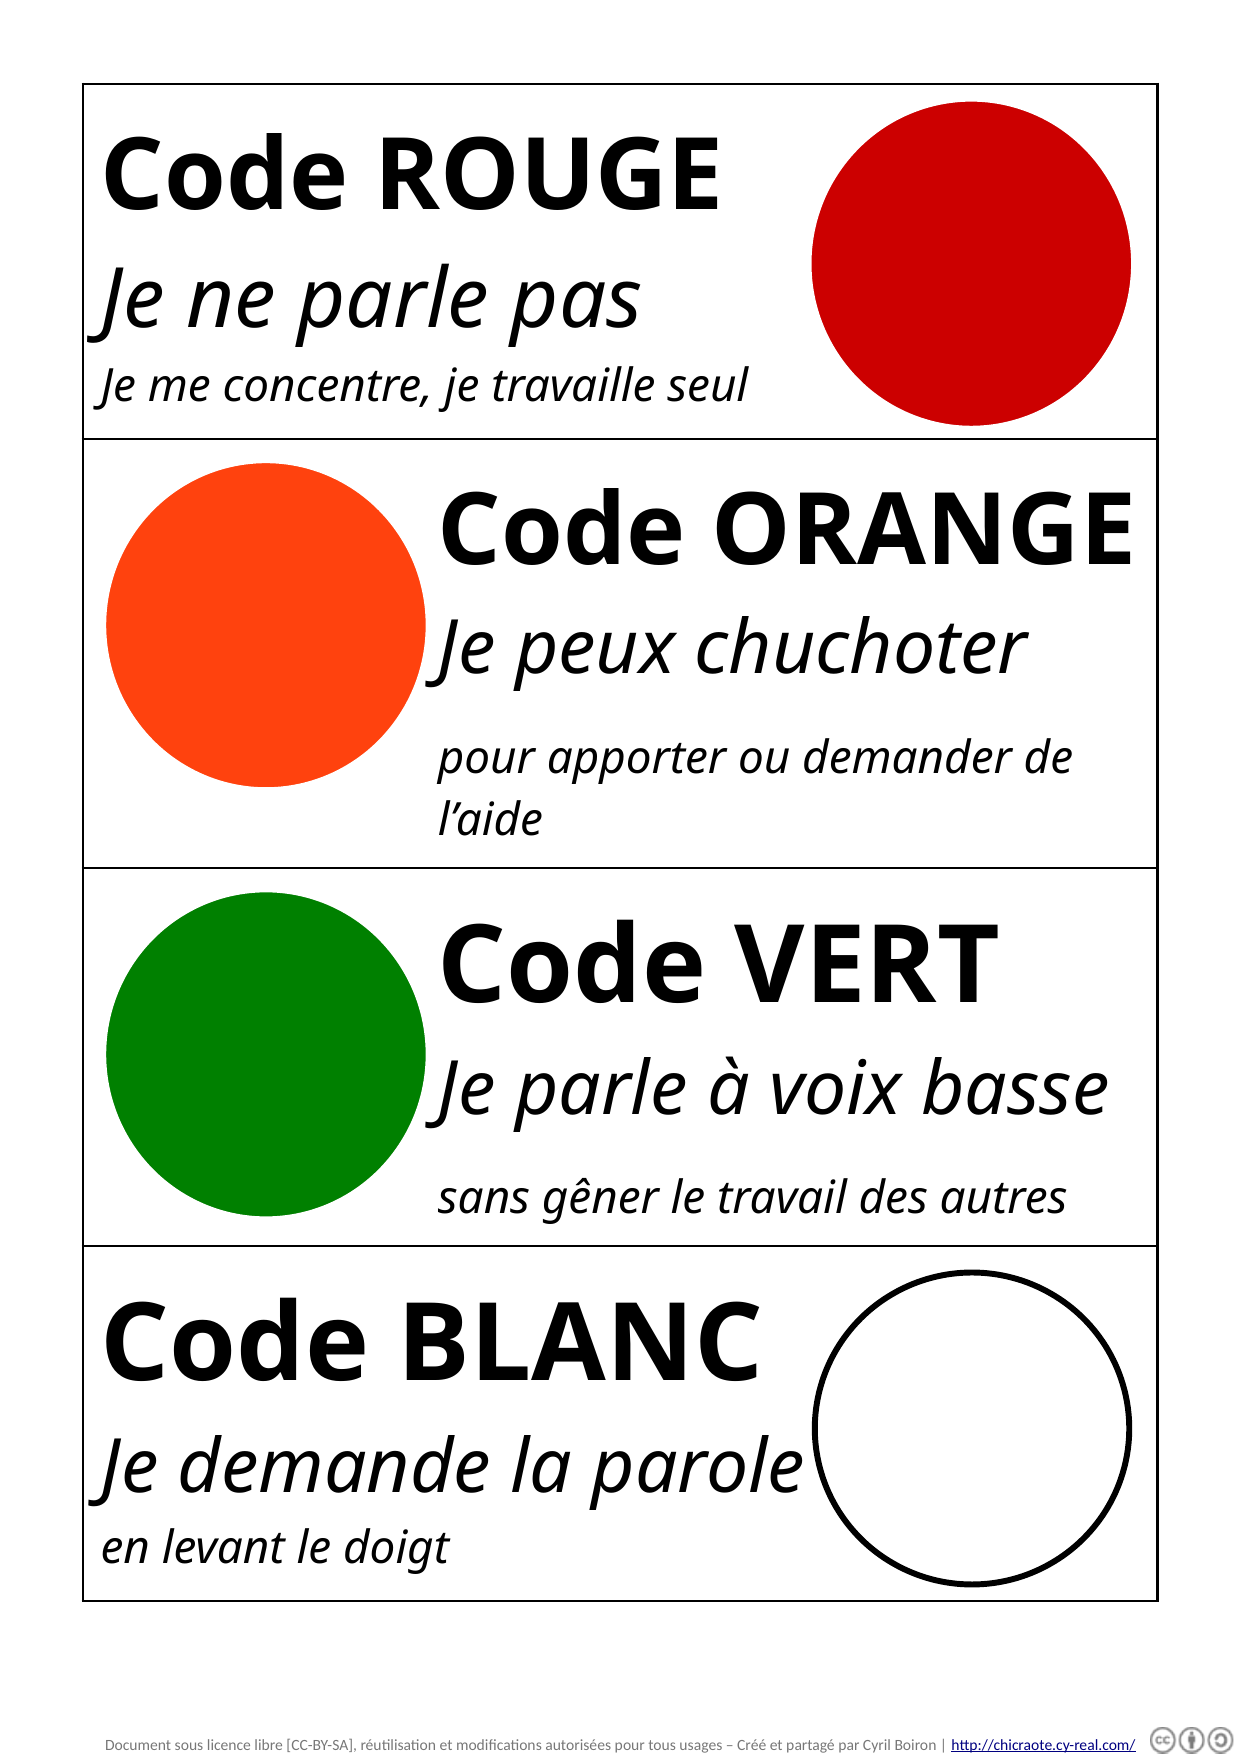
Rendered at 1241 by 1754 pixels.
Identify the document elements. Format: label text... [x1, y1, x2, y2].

table_cell Code BLANC Je demande la parole en levant le doigt [84, 1247, 1156, 1600]
table_cell Code VERT Je parle à voix basse sans gêner le travail des autres [84, 869, 1156, 1245]
picture [1150, 1727, 1234, 1754]
table_header Code ROUGE Je ne parle pas Je me concentre, je travaille seul [84, 85, 1156, 438]
table_cell Code ORANGE Je peux chuchoter pour apporter ou demander de l’aide [84, 440, 1156, 867]
